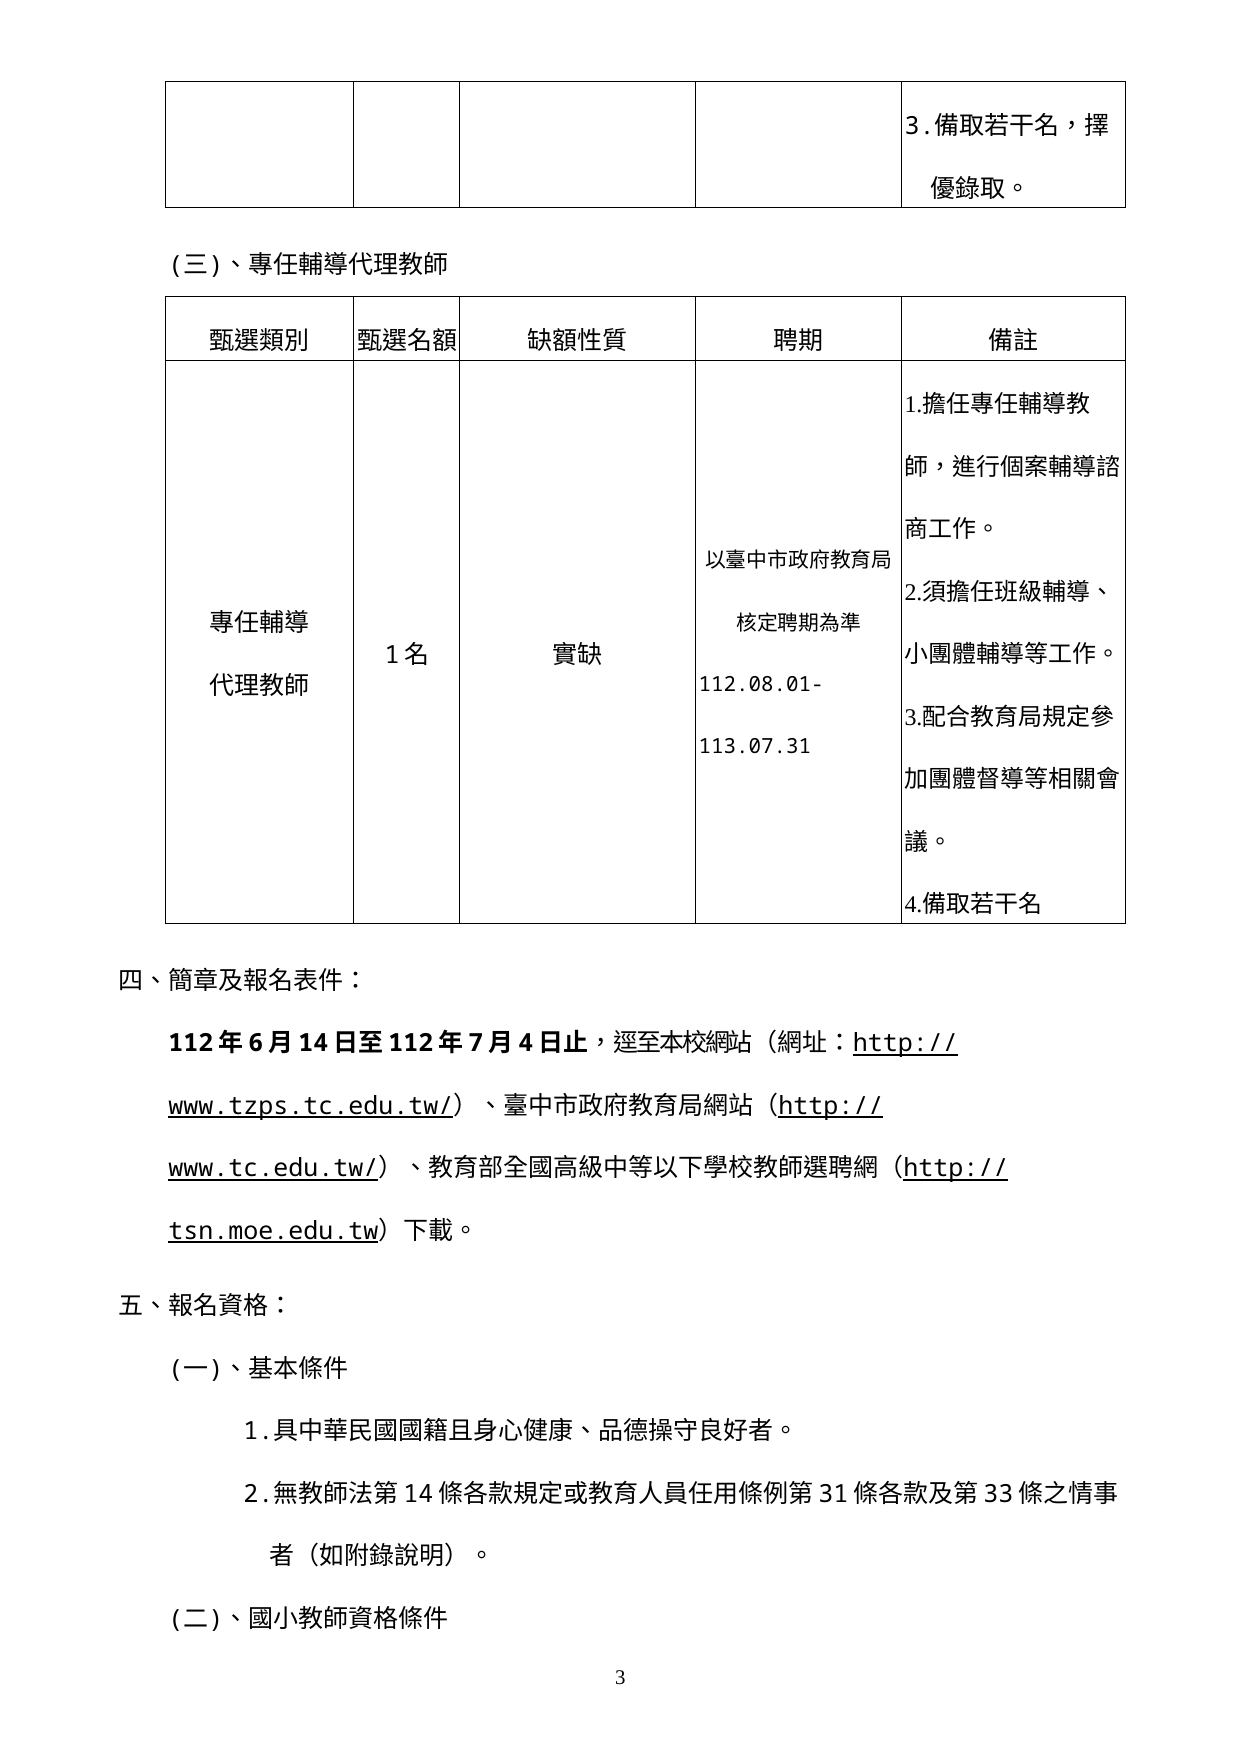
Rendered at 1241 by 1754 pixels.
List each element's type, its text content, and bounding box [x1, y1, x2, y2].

table_cell 專任輔導 代理教師 [166, 361, 353, 923]
text 112年6月14日至112年7月4日止，逕至本校網站（網址：http://www.tzps.tc.edu.tw/）、臺中市政府教育局網站（http://www.tc.edu.tw/）、教育部全國高級中等以下學校教師選聘網（http://tsn.moe.edu.tw）下載。 [168, 999, 1122, 1249]
table_cell [354, 82, 459, 207]
table_header 聘期 [696, 297, 901, 359]
table_cell 實缺 [460, 361, 695, 923]
text 四、簡章及報名表件： [118, 937, 1122, 999]
table_cell 以臺中市政府教育局核定聘期為準 112.08.01-113.07.31 [696, 361, 901, 923]
text (三)、專任輔導代理教師 [168, 221, 1122, 283]
table_header 缺額性質 [460, 297, 695, 359]
table_cell 1名 [354, 361, 459, 923]
text 2.無教師法第14條各款規定或教育人員任用條例第31條各款及第33條之情事者（如附錄說明）。 [243, 1449, 1122, 1574]
table_cell [696, 82, 901, 207]
text (二)、國小教師資格條件 [168, 1574, 1122, 1637]
table_header 甄選類別 [166, 297, 353, 359]
table_header 甄選名額 [354, 297, 459, 359]
table_cell 1.擔任專任輔導教師，進行個案輔導諮商工作。 2.須擔任班級輔導、小團體輔導等工作。 3.配合教育局規定參加團體督導等相關會議。 4.備取若干名 [902, 361, 1125, 923]
table_cell [460, 82, 695, 207]
text 五、報名資格： [118, 1262, 1122, 1324]
table_cell [166, 82, 353, 207]
text 1.具中華民國國籍且身心健康、品德操守良好者。 [243, 1387, 1122, 1449]
text (一)、基本條件 [168, 1324, 1122, 1387]
table_cell 3.備取若干名，擇優錄取。 [902, 82, 1125, 207]
table_header 備註 [902, 297, 1125, 359]
